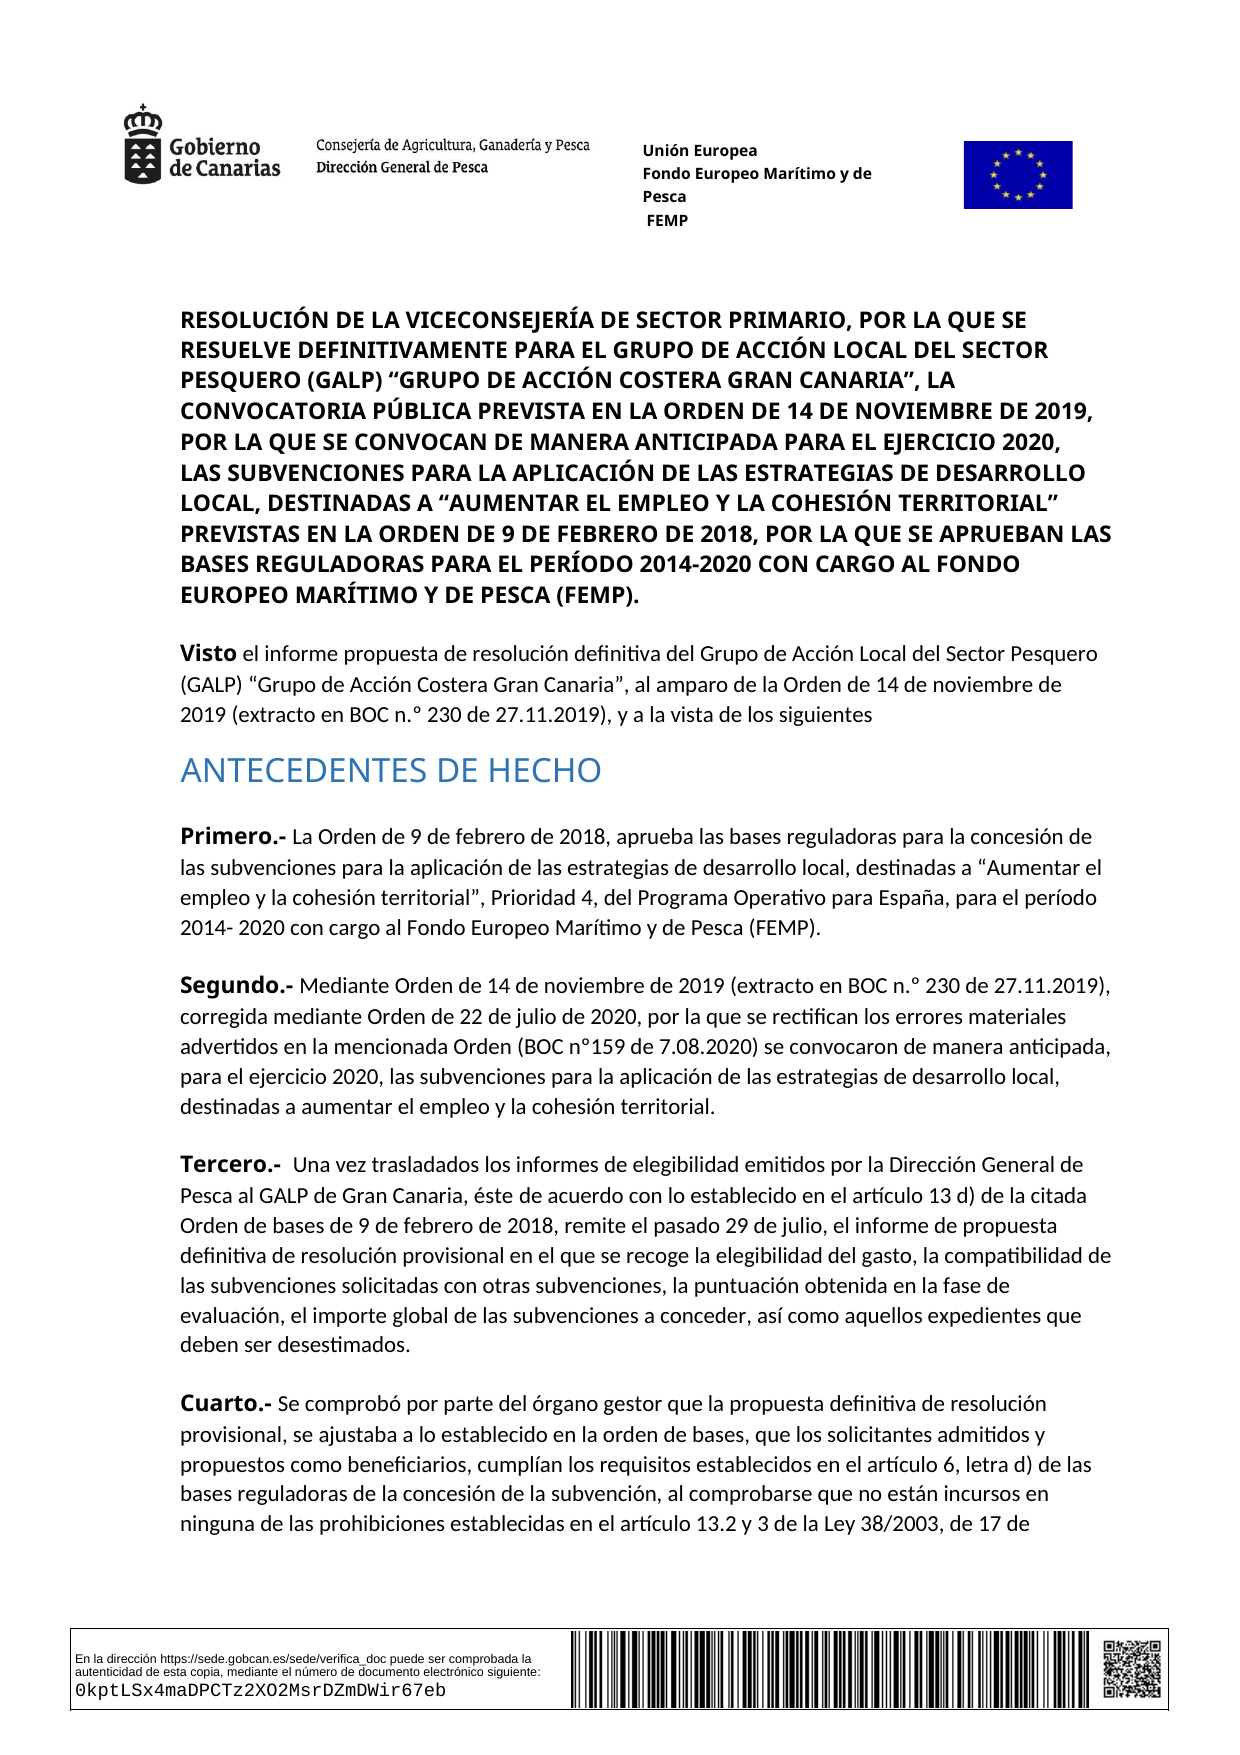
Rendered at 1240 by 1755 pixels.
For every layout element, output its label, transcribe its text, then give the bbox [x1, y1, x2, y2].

text Pesca [643, 186, 963, 207]
text Cuarto.- Se comprobó por parte del órgano gestor que la propuesta definitiva de resolución provisional, se ajustaba a lo establecido en la orden de bases, que los solicitantes admitidos y propuestos como beneficiarios, cumplían los requisitos establecidos en el artículo 6, letra d) de las bases reguladoras de la concesión de la subvención, al comprobarse que no están incursos en ninguna de las prohibiciones establecidas en el artículo 13.2 y 3 de la Ley 38/2003, de 17 de [180, 1387, 1114, 1537]
text Visto el informe propuesta de resolución definitiva del Grupo de Acción Local del Sector Pesquero (GALP) “Grupo de Acción Costera Gran Canaria”, al amparo de la Orden de 14 de noviembre de 2019 (extracto en BOC n.º 230 de 27.11.2019), y a la vista de los siguientes [180, 637, 1114, 728]
subtitle ANTECEDENTES DE HECHO [180, 747, 1115, 792]
text LAS SUBVENCIONES PARA LA APLICACIÓN DE LAS ESTRATEGIAS DE DESARROLLO LOCAL, DESTINADAS A “AUMENTAR EL EMPLEO Y LA COHESIÓN TERRITORIAL” PREVISTAS EN LA ORDEN DE 9 DE FEBRERO DE 2018, POR LA QUE SE APRUEBAN LAS BASES REGULADORAS PARA EL PERÍODO 2014-2020 CON CARGO AL FONDO EUROPEO MARÍTIMO Y DE PESCA (FEMP). [180, 457, 1115, 610]
text Fondo Europeo Marítimo y de [643, 163, 963, 184]
text FEMP [643, 209, 1073, 231]
text Segundo.- Mediante Orden de 14 de noviembre de 2019 (extracto en BOC n.º 230 de 27.11.2019), corregida mediante Orden de 22 de julio de 2020, por la que se rectifican los errores materiales advertidos en la mencionada Orden (BOC nº159 de 7.08.2020) se convocaron de manera anticipada, para el ejercicio 2020, las subvenciones para la aplicación de las estrategias de desarrollo local, destinadas a aumentar el empleo y la cohesión territorial. [180, 969, 1114, 1120]
text Tercero.- Una vez trasladados los informes de elegibilidad emitidos por la Dirección General de Pesca al GALP de Gran Canaria, éste de acuerdo con lo establecido en el artículo 13 d) de la citada Orden de bases de 9 de febrero de 2018, remite el pasado 29 de julio, el informe de propuesta definitiva de resolución provisional en el que se recoge la elegibilidad del gasto, la compatibilidad de las subvenciones solicitadas con otras subvenciones, la puntuación obtenida en la fase de evaluación, el importe global de las subvenciones a conceder, así como aquellos expedientes que deben ser desestimados. [180, 1148, 1114, 1359]
text Unión Europea [643, 139, 1073, 161]
text RESOLUCIÓN DE LA VICECONSEJERÍA DE SECTOR PRIMARIO, POR LA QUE SE RESUELVE DEFINITIVAMENTE PARA EL GRUPO DE ACCIÓN LOCAL DEL SECTOR PESQUERO (GALP) “GRUPO DE ACCIÓN COSTERA GRAN CANARIA”, LA CONVOCATORIA PÚBLICA PREVISTA EN LA ORDEN DE 14 DE NOVIEMBRE DE 2019, POR LA QUE SE CONVOCAN DE MANERA ANTICIPADA PARA EL EJERCICIO 2020, [180, 304, 1115, 457]
text Primero.- La Orden de 9 de febrero de 2018, aprueba las bases reguladoras para la concesión de las subvenciones para la aplicación de las estrategias de desarrollo local, destinadas a “Aumentar el empleo y la cohesión territorial”, Prioridad 4, del Programa Operativo para España, para el período 2014- 2020 con cargo al Fondo Europeo Marítimo y de Pesca (FEMP). [180, 820, 1114, 941]
